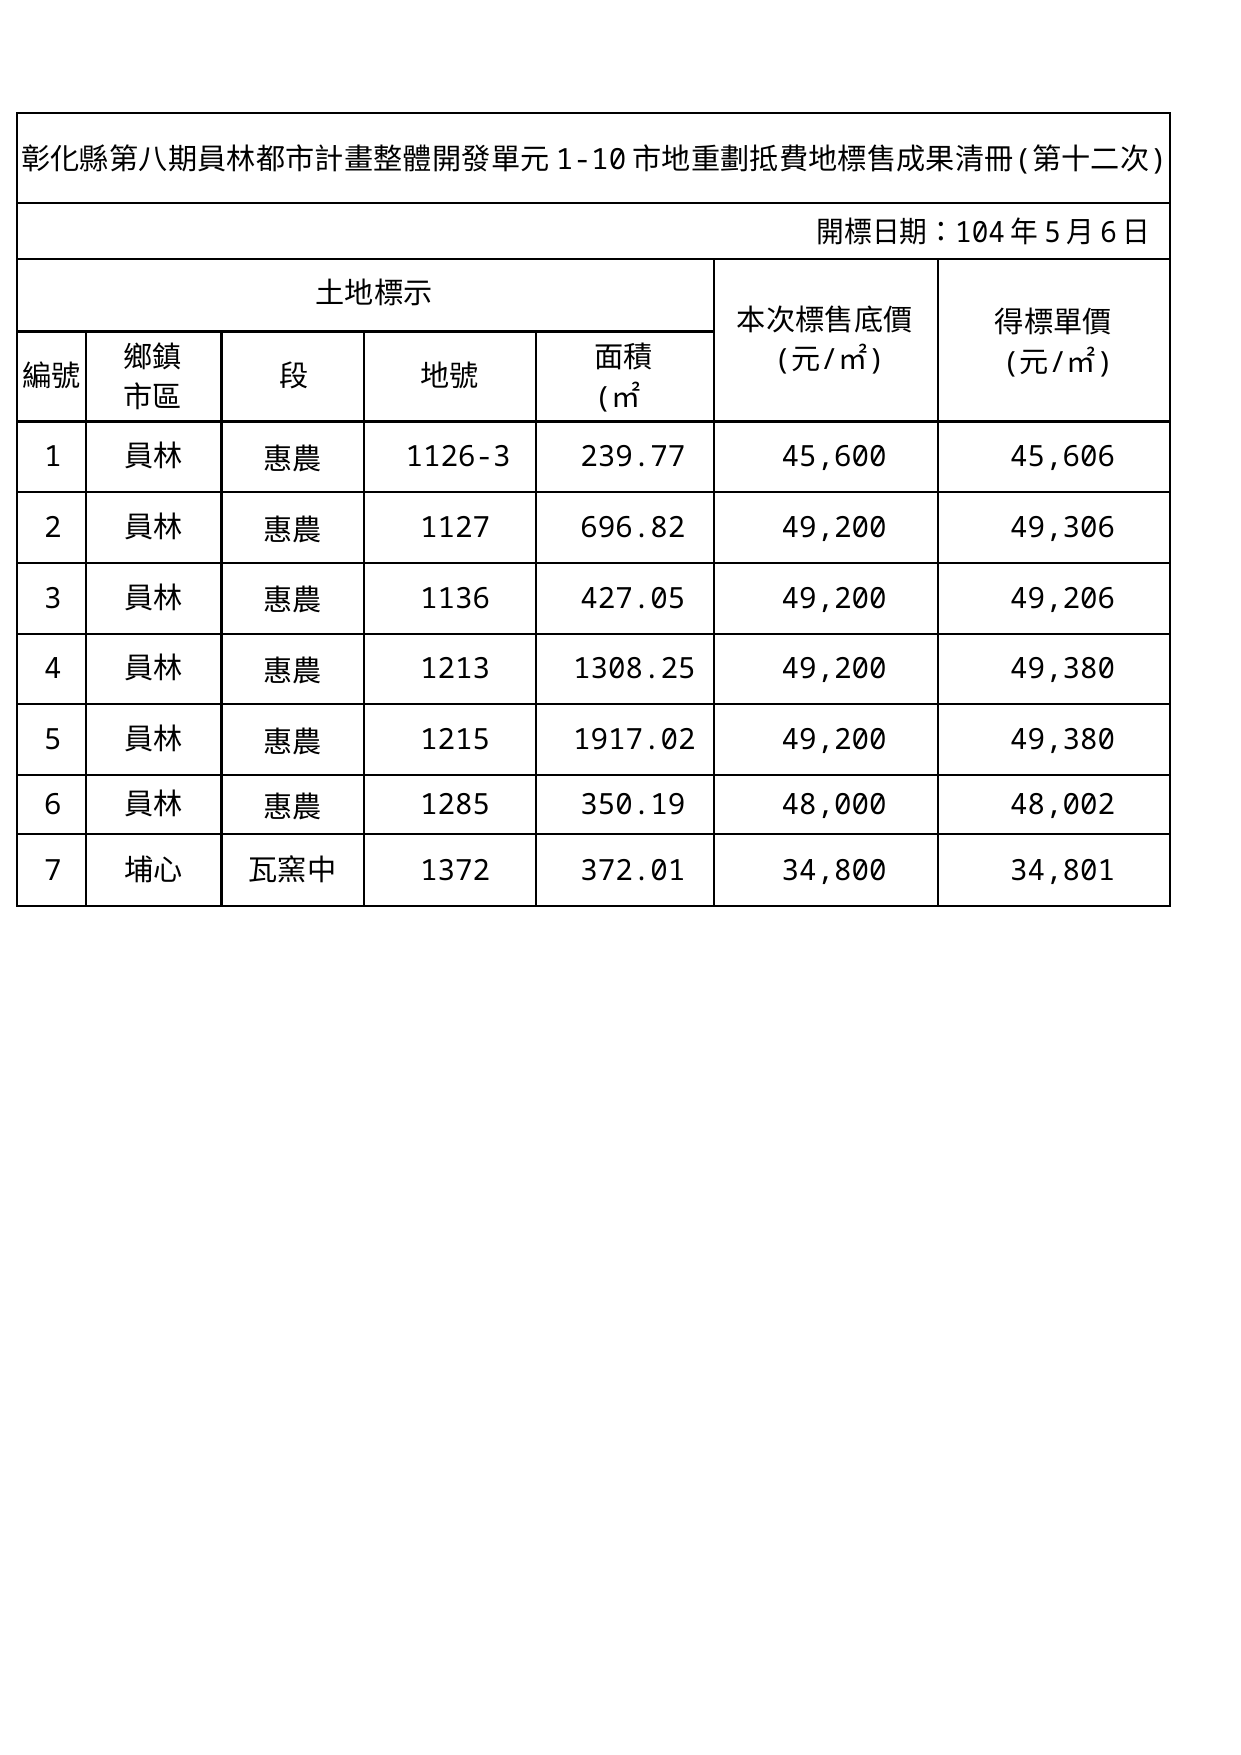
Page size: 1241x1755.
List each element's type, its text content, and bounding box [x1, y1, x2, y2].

table_cell 惠農 [223, 564, 363, 632]
table_cell 34,801 [939, 835, 1169, 905]
table_cell 埔心 [87, 835, 220, 905]
table_cell 員林 [87, 423, 220, 491]
table_cell 1917.02 [537, 705, 713, 774]
table_cell 49,306 [939, 493, 1169, 562]
table_cell 員林 [87, 705, 220, 774]
table_cell 45,600 [715, 423, 937, 491]
table_cell 惠農 [223, 705, 363, 774]
table_cell 1126-3 [365, 423, 535, 491]
table_cell 49,380 [939, 635, 1169, 703]
table_cell 49,380 [939, 705, 1169, 774]
table_cell 3 [18, 564, 85, 632]
table_header 彰化縣第八期員林都市計畫整體開發單元1-10市地重劃抵費地標售成果清冊(第十二次) [18, 114, 1169, 202]
table_cell 1136 [365, 564, 535, 632]
table_cell 1127 [365, 493, 535, 562]
table_cell 34,800 [715, 835, 937, 905]
table_cell 7 [18, 835, 85, 905]
table_cell 鄉鎮 市區 [87, 333, 220, 420]
table_cell 49,200 [715, 705, 937, 774]
table_cell 4 [18, 635, 85, 703]
table_cell 本次標售底價 (元/㎡) [715, 260, 937, 420]
table_cell 段 [223, 333, 363, 420]
table_cell 員林 [87, 635, 220, 703]
table_cell 1213 [365, 635, 535, 703]
table_cell 惠農 [223, 635, 363, 703]
table_cell 372.01 [537, 835, 713, 905]
table_cell 地號 [365, 333, 535, 420]
table_cell 編號 [18, 333, 85, 420]
table_cell 員林 [87, 564, 220, 632]
table_cell 開標日期：104年5月6日 [18, 204, 1169, 258]
table_cell 45,606 [939, 423, 1169, 491]
table_cell 惠農 [223, 493, 363, 562]
table_cell 48,000 [715, 776, 937, 833]
table_cell 1285 [365, 776, 535, 833]
table_cell 瓦窯中 [223, 835, 363, 905]
table_cell 1308.25 [537, 635, 713, 703]
table_cell 427.05 [537, 564, 713, 632]
table_cell 5 [18, 705, 85, 774]
table_cell 1215 [365, 705, 535, 774]
table_cell 49,200 [715, 493, 937, 562]
table_cell 員林 [87, 776, 220, 833]
table_cell 員林 [87, 493, 220, 562]
table_cell 面積 (㎡) [537, 333, 713, 420]
table_cell 1 [18, 423, 85, 491]
table_cell 350.19 [537, 776, 713, 833]
table_cell 49,200 [715, 564, 937, 632]
table_cell 1372 [365, 835, 535, 905]
table_cell 得標單價 (元/㎡) [939, 260, 1169, 420]
table_cell 49,200 [715, 635, 937, 703]
table_cell 239.77 [537, 423, 713, 491]
table_cell 惠農 [223, 776, 363, 833]
table_cell 6 [18, 776, 85, 833]
table_cell 49,206 [939, 564, 1169, 632]
table_cell 48,002 [939, 776, 1169, 833]
table_cell 土地標示 [18, 260, 713, 330]
table_cell 2 [18, 493, 85, 562]
table_cell 696.82 [537, 493, 713, 562]
table_cell 惠農 [223, 423, 363, 491]
